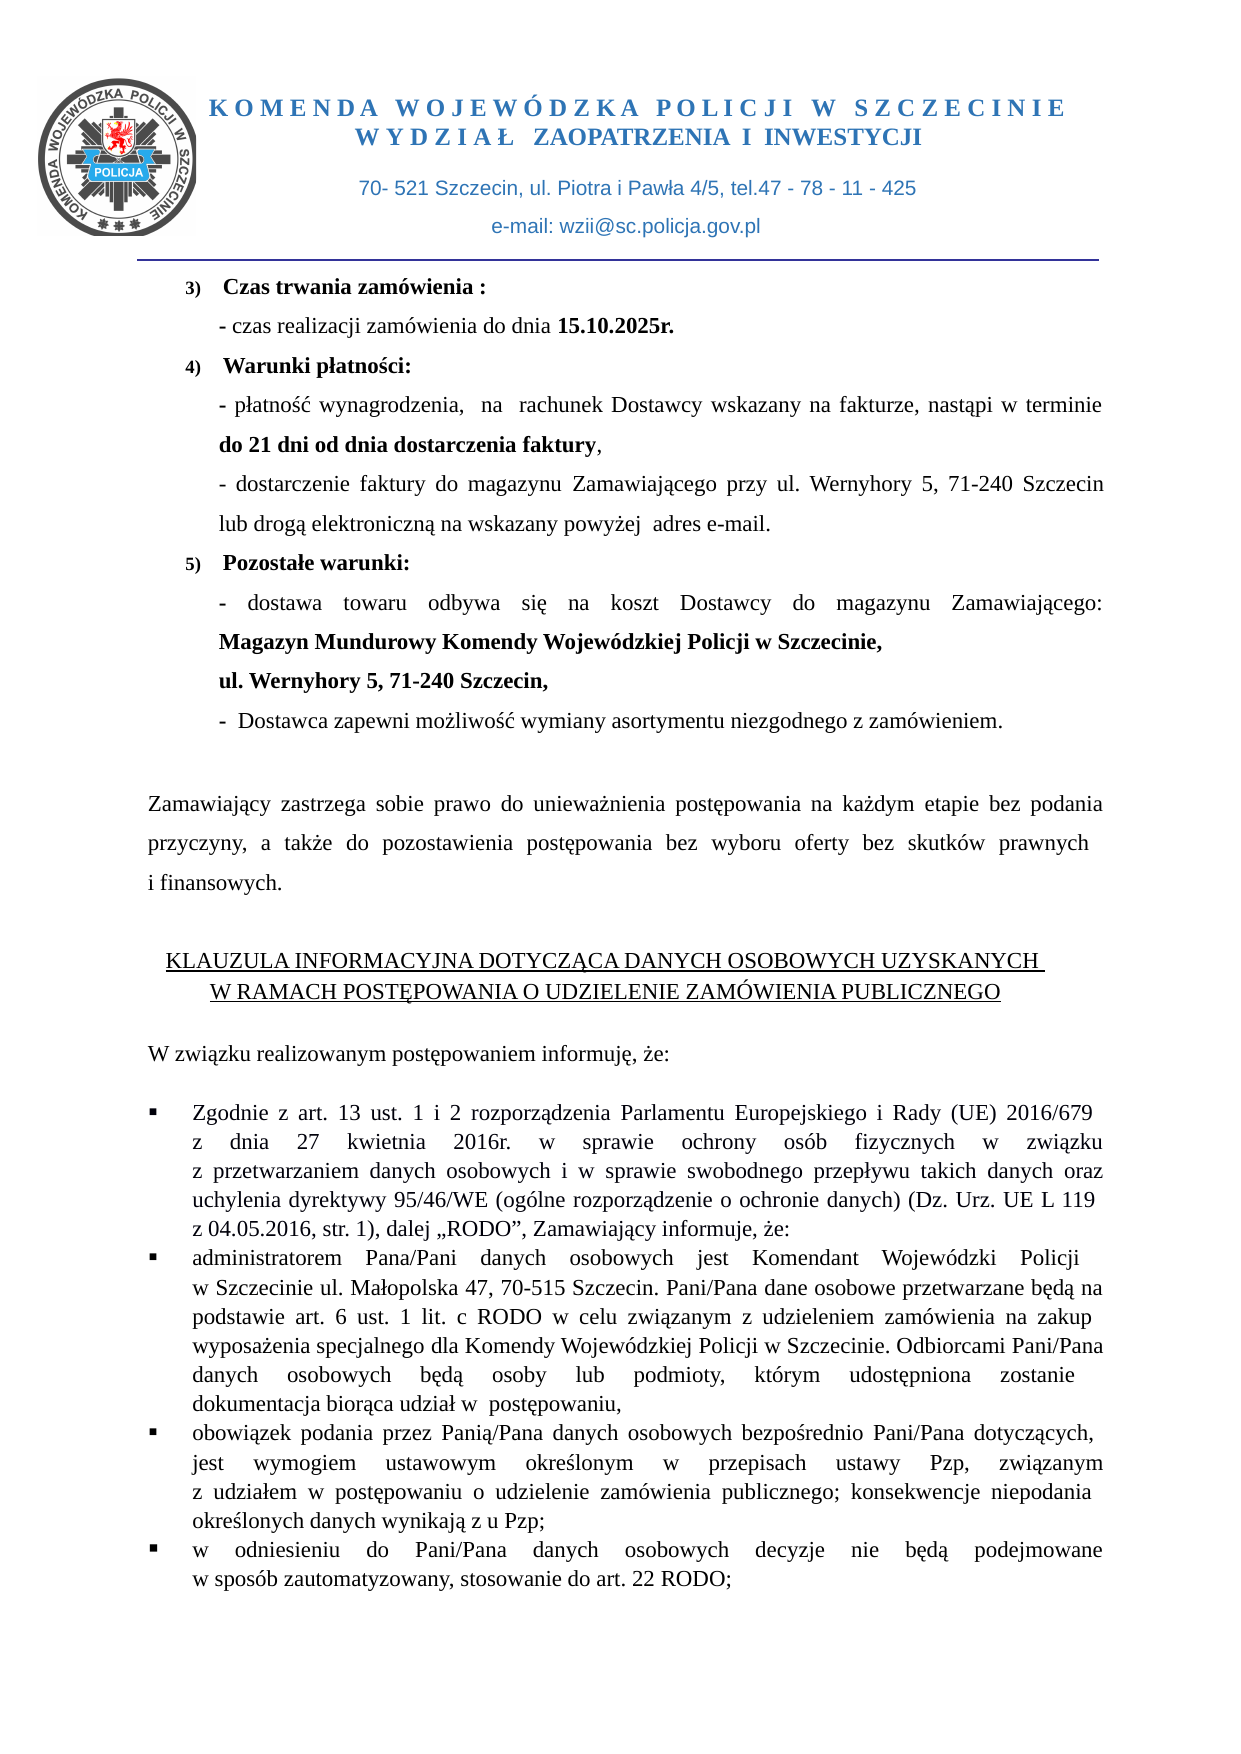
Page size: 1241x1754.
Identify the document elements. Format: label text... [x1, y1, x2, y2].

text W związku realizowanym postępowaniem informuję, że: [148, 1038, 1104, 1067]
text Zamawiający zastrzega sobie prawo do unieważnienia postępowania na każdym etapie bez podania przyczyny, a także do pozostawienia postępowania bez wyboru oferty bez skutków prawnych i finansowych. [148, 790, 1104, 895]
text - Dostawca zapewni możliwość wymiany asortymentu niezgodnego z zamówieniem. [218, 707, 1104, 733]
text ul. Wernyhory 5, 71-240 Szczecin, [218, 668, 1104, 694]
list Zgodnie z art. 13 ust. 1 i 2 rozporządzenia Parlamentu Europejskiego i Rady (UE) 2016/679 z dnia 27 kwietnia 2016r. w sprawie ochrony osób fizycznych w związku z przetwarzaniem danych osobowych i w sprawie swobodnego przepływu takich danych oraz uchylenia dyrektywy 95/46/WE (ogólne rozporządzenie o ochronie danych) (Dz. Urz. UE L 119 z 04.05.2016, str. 1), dalej „RODO”, Zamawiający informuje, że: [148, 1097, 1104, 1242]
list administratorem Pana/Pani danych osobowych jest Komendant Wojewódzki Policji w Szczecinie ul. Małopolska 47, 70-515 Szczecin. Pani/Pana dane osobowe przetwarzane będą na podstawie art. 6 ust. 1 lit. c RODO w celu związanym z udzieleniem zamówienia na zakup wyposażenia specjalnego dla Komendy Wojewódzkiej Policji w Szczecinie. Odbiorcami Pani/Pana danych osobowych będą osoby lub podmioty, którym udostępniona zostanie dokumentacja biorąca udział w postępowaniu, [148, 1242, 1104, 1417]
text KLAUZULA INFORMACYJNA DOTYCZĄCA DANYCH OSOBOWYCH UZYSKANYCH W RAMACH POSTĘPOWANIA O UDZIELENIE ZAMÓWIENIA PUBLICZNEGO [148, 948, 1062, 1004]
text - dostarczenie faktury do magazynu Zamawiającego przy ul. Wernyhory 5, 71-240 Szczecin lub drogą elektroniczną na wskazany powyżej adres e-mail. [218, 470, 1104, 536]
text - dostawa towaru odbywa się na koszt Dostawcy do magazynu Zamawiającego: Magazyn Mundurowy Komendy Wojewódzkiej Policji w Szczecinie, [218, 589, 1104, 654]
text - czas realizacji zamówienia do dnia 15.10.2025r. [218, 312, 1104, 339]
list obowiązek podania przez Panią/Pana danych osobowych bezpośrednio Pani/Pana dotyczących, jest wymogiem ustawowym określonym w przepisach ustawy Pzp, związanym z udziałem w postępowaniu o udzielenie zamówienia publicznego; konsekwencje niepodania określonych danych wynikają z u Pzp; [148, 1417, 1104, 1534]
text - płatność wynagrodzenia, na rachunek Dostawcy wskazany na fakturze, nastąpi w terminie do 21 dni od dnia dostarczenia faktury, [218, 391, 1104, 457]
list Warunki płatności: [185, 352, 1104, 378]
list Czas trwania zamówienia : [185, 273, 1104, 299]
picture [37, 77, 201, 242]
list w odniesieniu do Pani/Pana danych osobowych decyzje nie będą podejmowane w sposób zautomatyzowany, stosowanie do art. 22 RODO; [148, 1534, 1104, 1592]
list Pozostałe warunki: [185, 549, 1104, 576]
